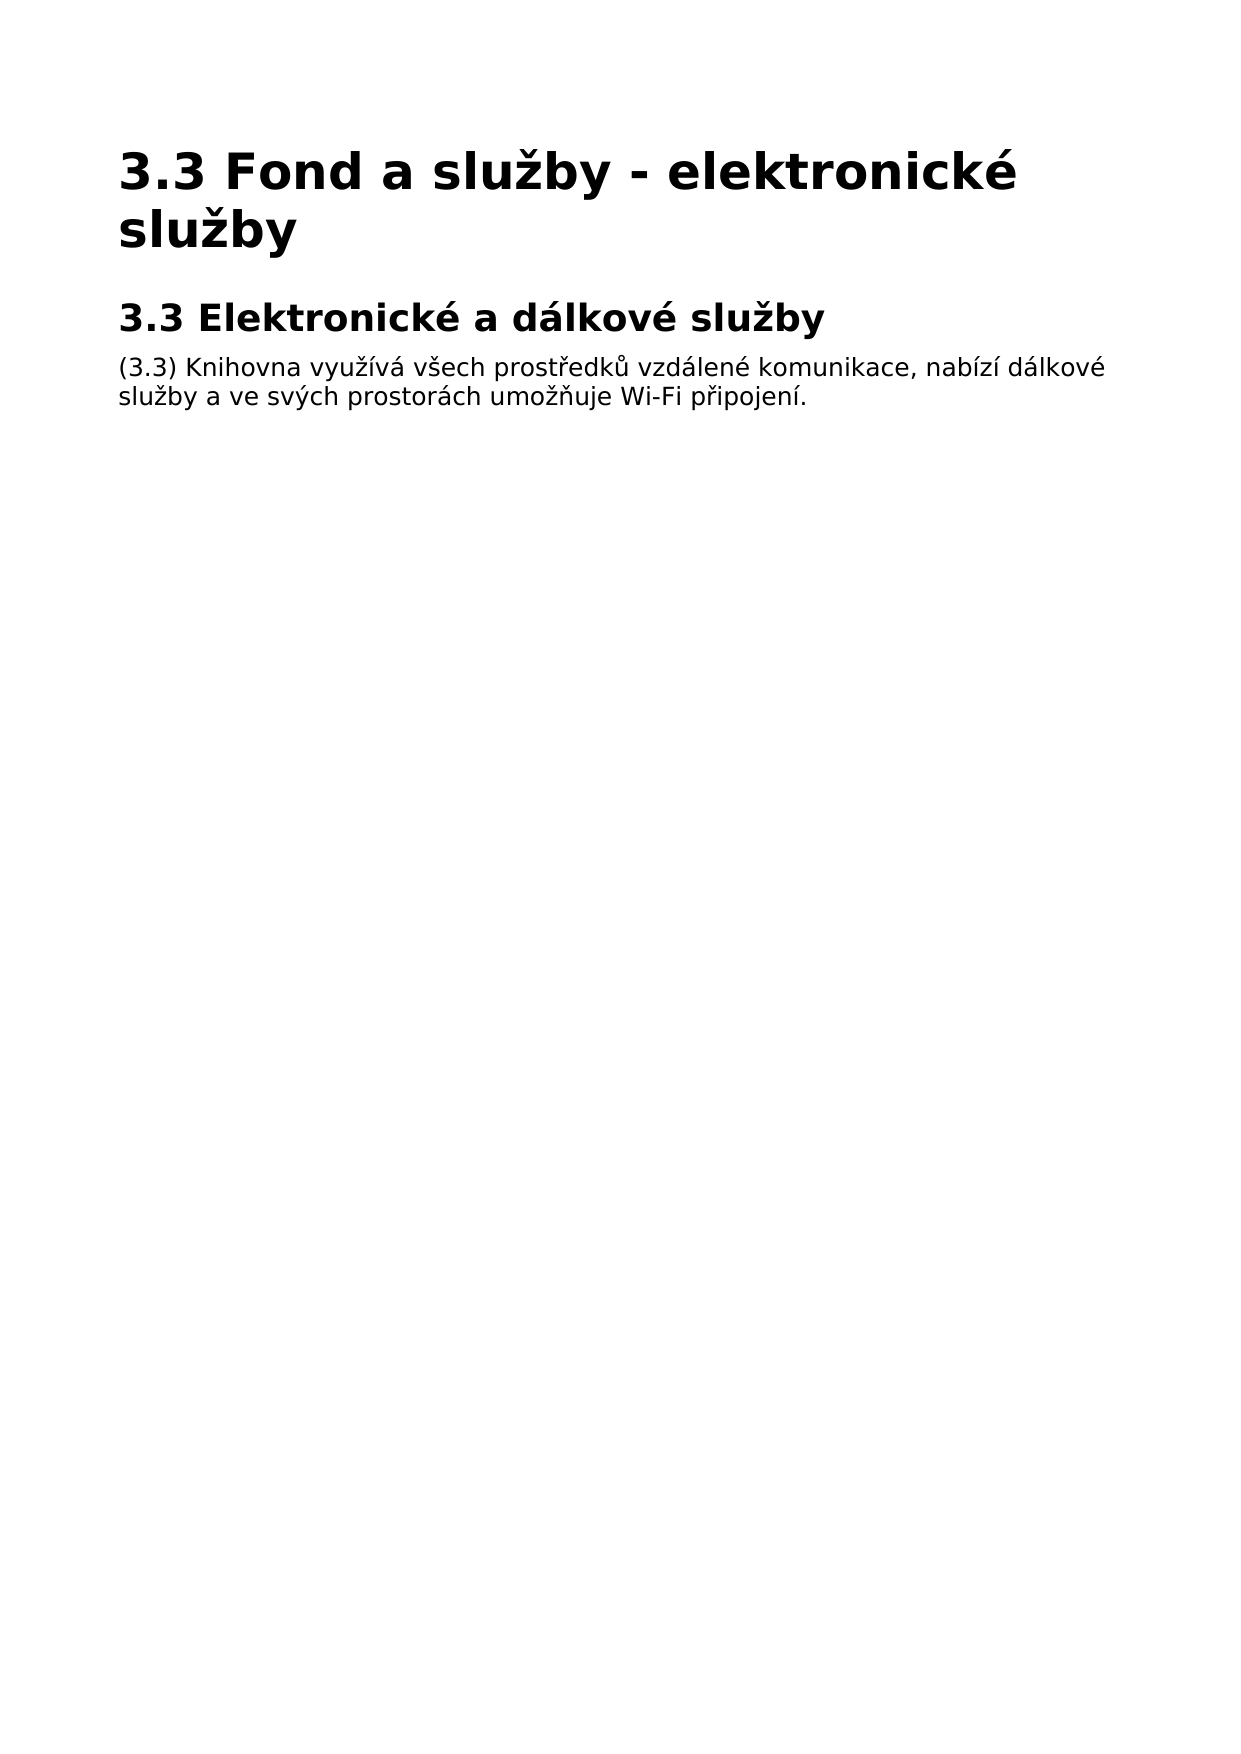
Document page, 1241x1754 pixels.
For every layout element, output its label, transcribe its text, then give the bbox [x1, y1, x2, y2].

subtitle 3.3 Elektronické a dálkové služby [118, 297, 1122, 341]
subtitle 3.3 Fond a služby - elektronické služby [118, 143, 1122, 259]
text (3.3) Knihovna využívá všech prostředků vzdálené komunikace, nabízí dálkové služby a ve svých prostorách umožňuje Wi-Fi připojení. [118, 353, 1122, 412]
